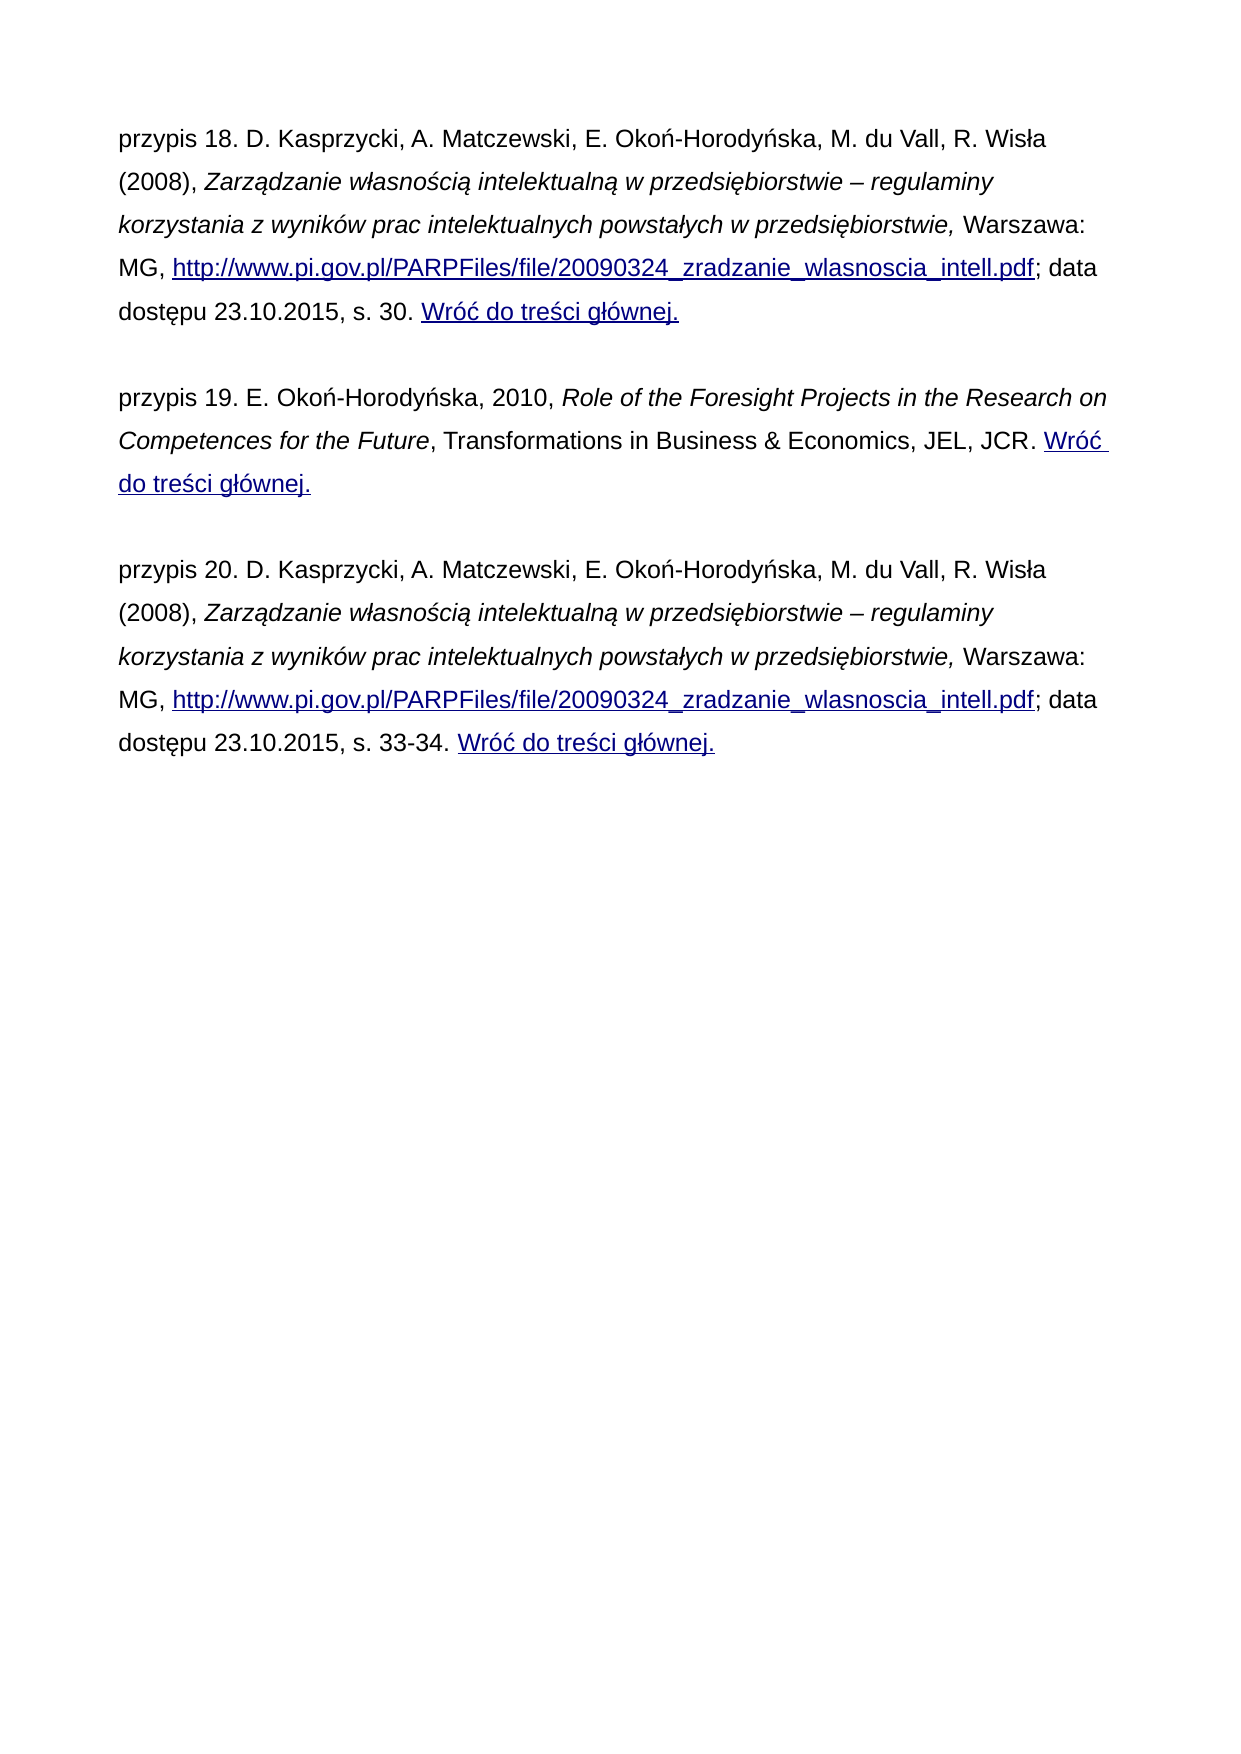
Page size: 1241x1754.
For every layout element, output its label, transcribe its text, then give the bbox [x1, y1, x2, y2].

text przypis 20. D. Kasprzycki, A. Matczewski, E. Okoń-Horodyńska, M. du Vall, R. Wisła (2008), Zarządzanie własnością intelektualną w przedsiębiorstwie – regulaminy korzystania z wyników prac intelektualnych powstałych w przedsiębiorstwie, Warszawa: MG, http://www.pi.gov.pl/PARPFiles/file/20090324_zradzanie_wlasnoscia_intell.pdf; data dostępu 23.10.2015, s. 33-34. Wróć do treści głównej. [118, 555, 1122, 757]
text przypis 18. D. Kasprzycki, A. Matczewski, E. Okoń-Horodyńska, M. du Vall, R. Wisła (2008), Zarządzanie własnością intelektualną w przedsiębiorstwie – regulaminy korzystania z wyników prac intelektualnych powstałych w przedsiębiorstwie, Warszawa: MG, http://www.pi.gov.pl/PARPFiles/file/20090324_zradzanie_wlasnoscia_intell.pdf; data dostępu 23.10.2015, s. 30. Wróć do treści głównej. [118, 124, 1122, 325]
text przypis 19. E. Okoń-Horodyńska, 2010, Role of the Foresight Projects in the Research on Competences for the Future, Transformations in Business & Economics, JEL, JCR. Wróć do treści głównej. [118, 383, 1122, 498]
